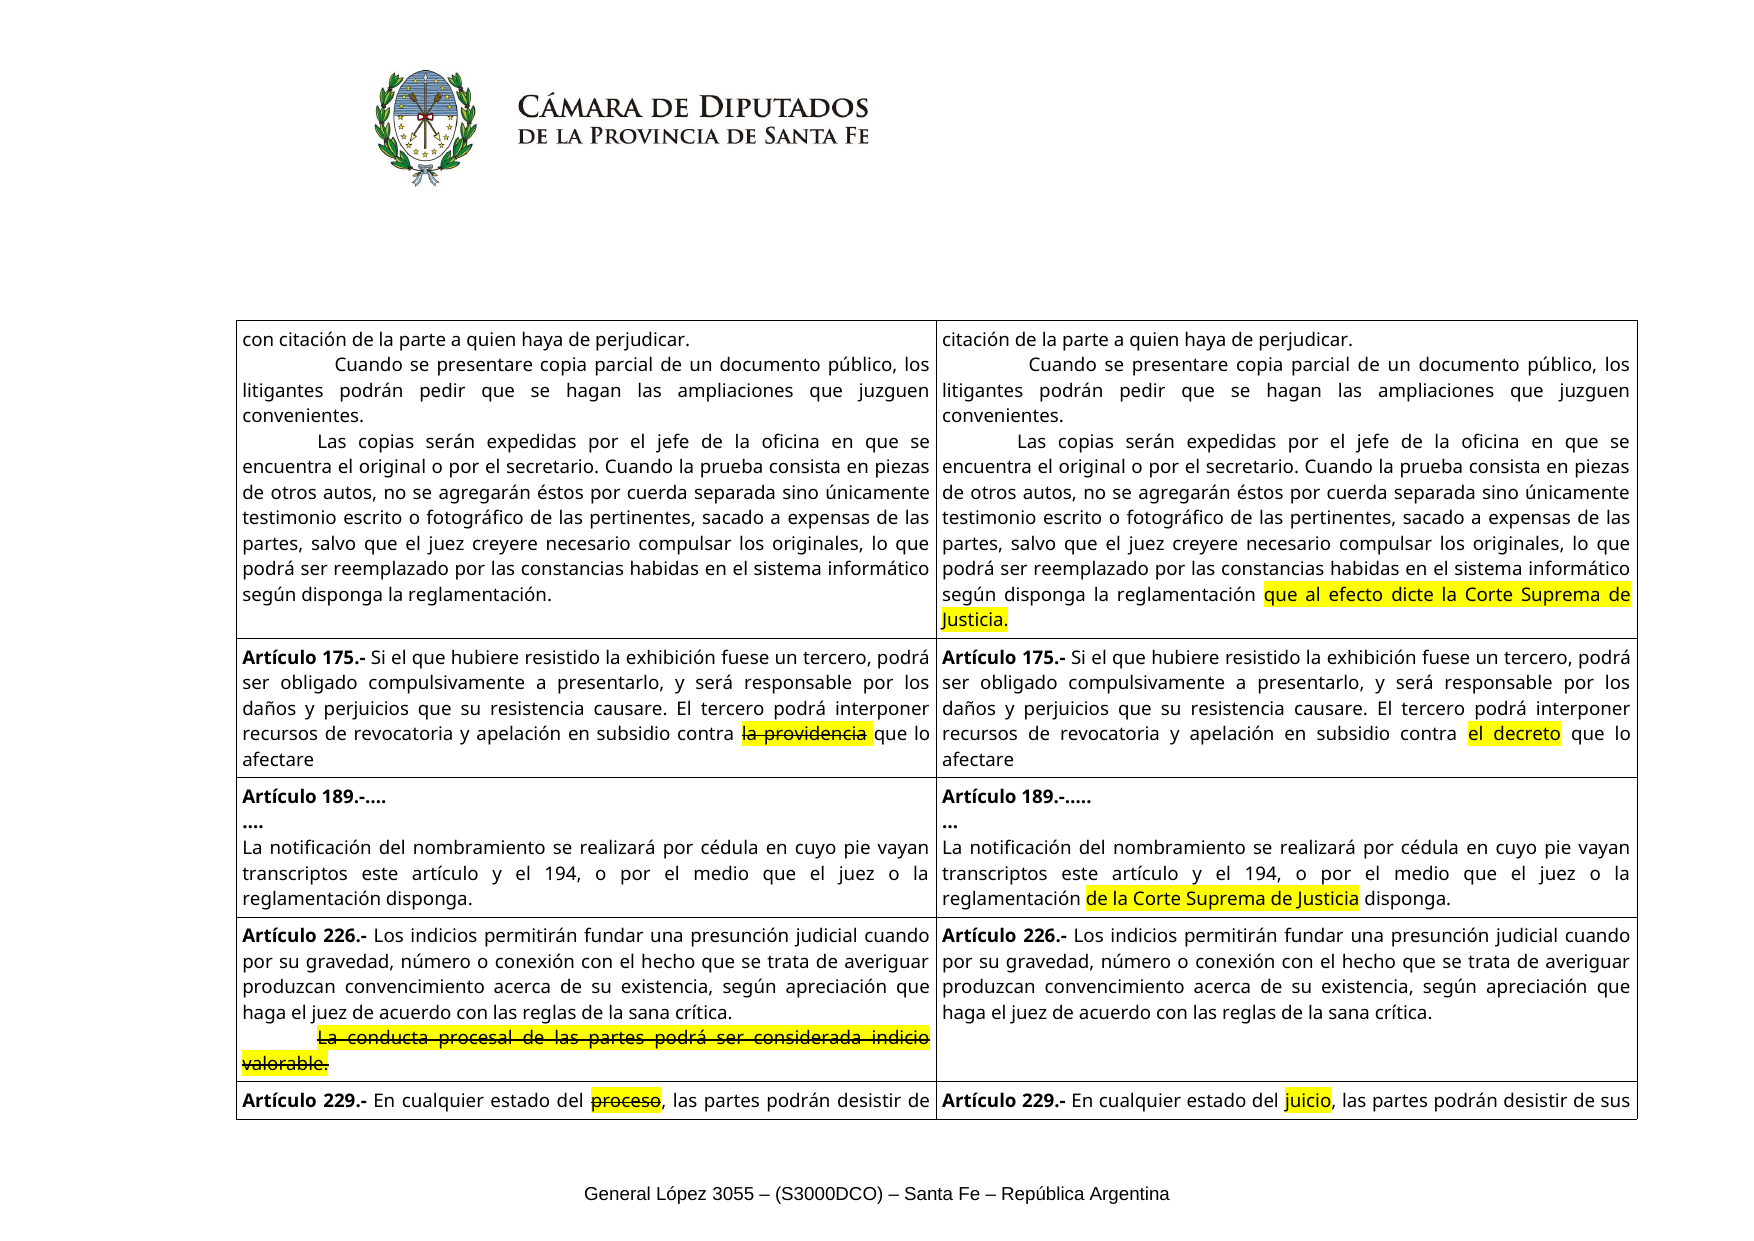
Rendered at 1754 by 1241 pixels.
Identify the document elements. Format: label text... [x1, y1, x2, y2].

table_cell Artículo 175.- Si el que hubiere resistido la exhibición fuese un tercero, podrá ser obligado compulsivamente a presentarlo, y será responsable por los daños y perjuicios que su resistencia causare. El tercero podrá interponer recursos de revocatoria y apelación en subsidio contra el decreto que lo afectare [937, 639, 1637, 777]
table_cell Artículo 175.- Si el que hubiere resistido la exhibición fuese un tercero, podrá ser obligado compulsivamente a presentarlo, y será responsable por los daños y perjuicios que su resistencia causare. El tercero podrá interponer recursos de revocatoria y apelación en subsidio contra la providencia que lo afectare [237, 639, 936, 777]
table_cell Artículo 229.- En cualquier estado del juicio, las partes podrán desistir de sus [937, 1082, 1637, 1118]
table_cell Artículo 189.-…. …. La notificación del nombramiento se realizará por cédula en cuyo pie vayan transcriptos este artículo y el 194, o por el medio que el juez o la reglamentación disponga. [237, 778, 936, 917]
table_cell con citación de la parte a quien haya de perjudicar. Cuando se presentare copia parcial de un documento público, los litigantes podrán pedir que se hagan las ampliaciones que juzguen convenientes. Las copias serán expedidas por el jefe de la oficina en que se encuentra el original o por el secretario. Cuando la prueba consista en piezas de otros autos, no se agregarán éstos por cuerda separada sino únicamente testimonio escrito o fotográfico de las pertinentes, sacado a expensas de las partes, salvo que el juez creyere necesario compulsar los originales, lo que podrá ser reemplazado por las constancias habidas en el sistema informático según disponga la reglamentación. [237, 321, 936, 638]
table_cell citación de la parte a quien haya de perjudicar. Cuando se presentare copia parcial de un documento público, los litigantes podrán pedir que se hagan las ampliaciones que juzguen convenientes. Las copias serán expedidas por el jefe de la oficina en que se encuentra el original o por el secretario. Cuando la prueba consista en piezas de otros autos, no se agregarán éstos por cuerda separada sino únicamente testimonio escrito o fotográfico de las pertinentes, sacado a expensas de las partes, salvo que el juez creyere necesario compulsar los originales, lo que podrá ser reemplazado por las constancias habidas en el sistema informático según disponga la reglamentación que al efecto dicte la Corte Suprema de Justicia. [937, 321, 1637, 638]
table_cell Artículo 229.- En cualquier estado del proceso, las partes podrán desistir de [237, 1082, 936, 1118]
picture [374, 70, 869, 191]
table_cell Artículo 226.- Los indicios permitirán fundar una presunción judicial cuando por su gravedad, número o conexión con el hecho que se trata de averiguar produzcan convencimiento acerca de su existencia, según apreciación que haga el juez de acuerdo con las reglas de la sana crítica. [937, 918, 1637, 1081]
table_cell Artículo 226.- Los indicios permitirán fundar una presunción judicial cuando por su gravedad, número o conexión con el hecho que se trata de averiguar produzcan convencimiento acerca de su existencia, según apreciación que haga el juez de acuerdo con las reglas de la sana crítica. La conducta procesal de las partes podrá ser considerada indicio valorable. [237, 918, 936, 1081]
table_cell Artículo 189.-….. … La notificación del nombramiento se realizará por cédula en cuyo pie vayan transcriptos este artículo y el 194, o por el medio que el juez o la reglamentación de la Corte Suprema de Justicia disponga. [937, 778, 1637, 917]
